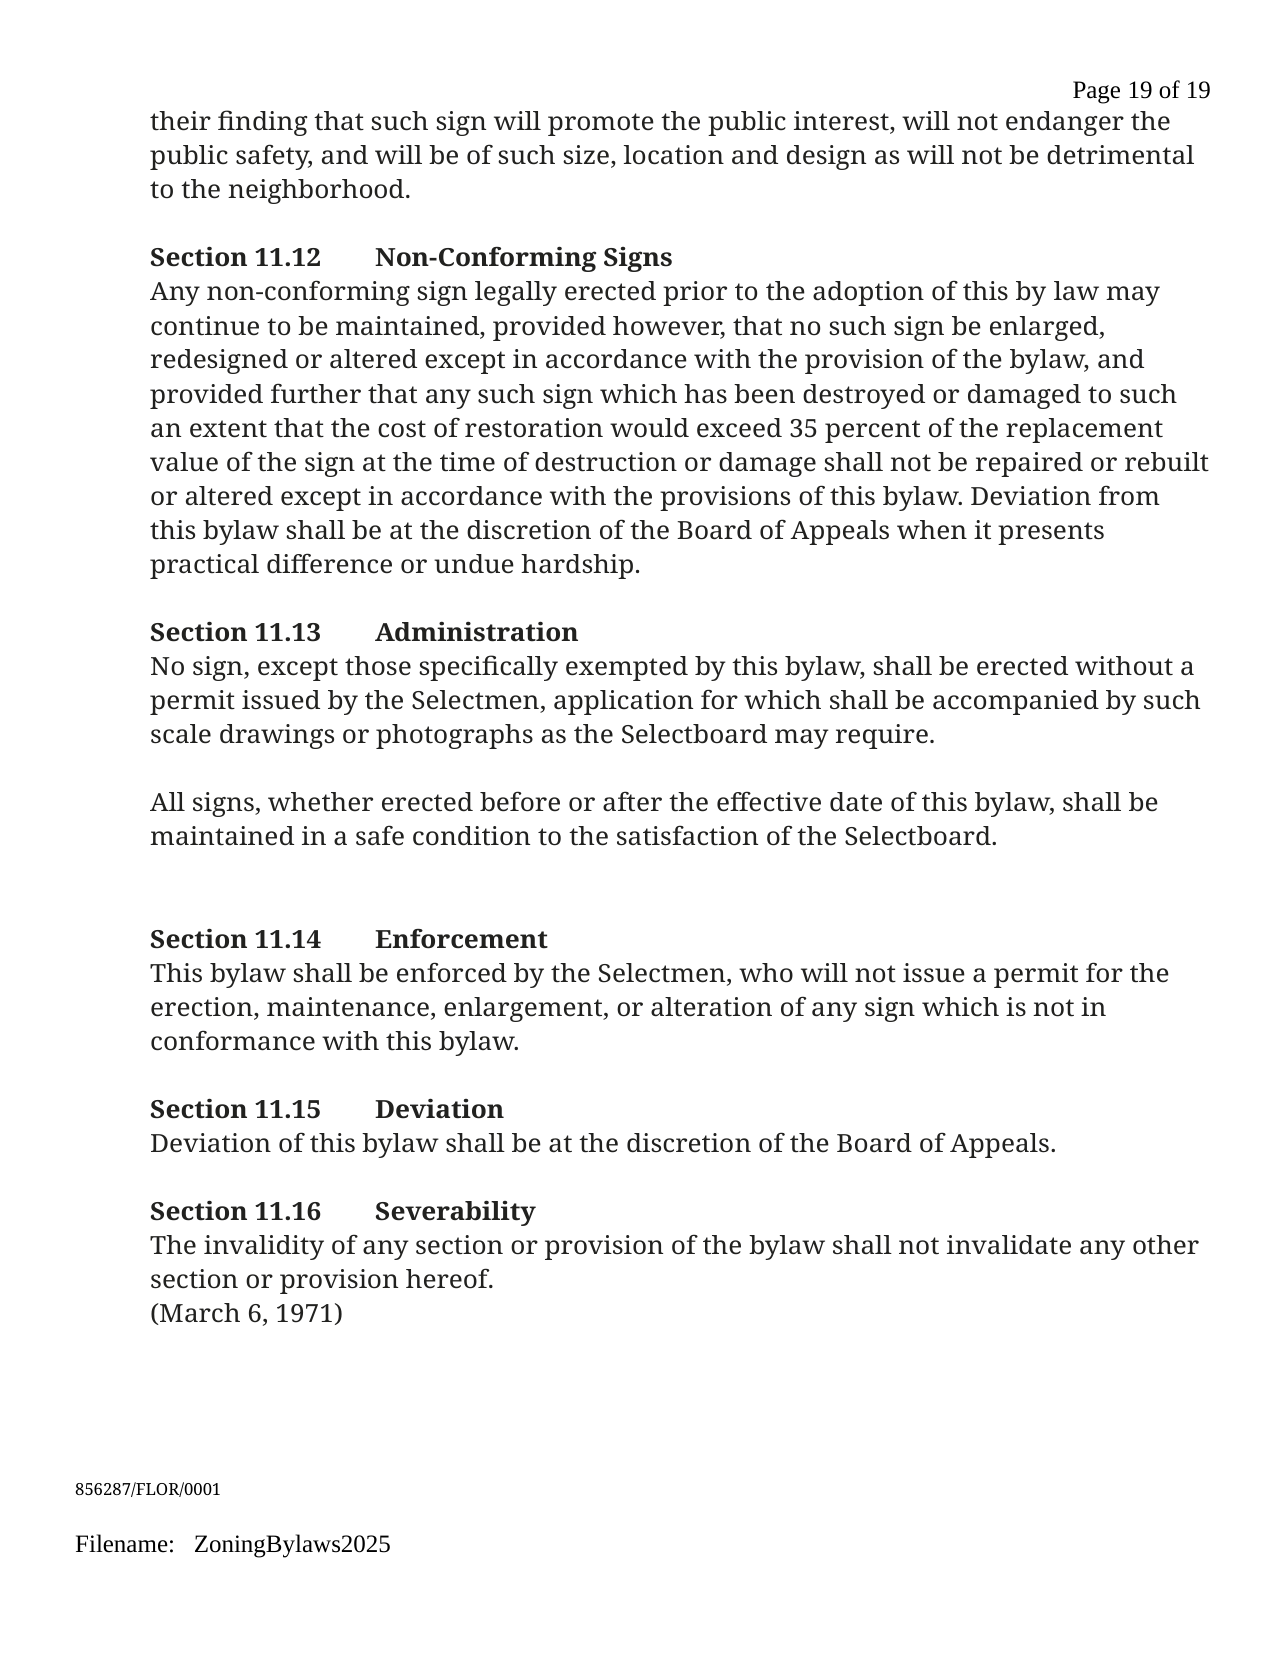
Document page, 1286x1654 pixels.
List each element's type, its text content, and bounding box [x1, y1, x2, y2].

text Section 11.16 Severability [150, 1194, 1210, 1228]
text All signs, whether erected before or after the effective date of this bylaw, shall be maintained in a safe condition to the satisfaction of the Selectboard. [150, 785, 1210, 853]
text Section 11.12 Non-Conforming Signs [150, 240, 1210, 274]
text Filename: ZoningBylaws2025 [75, 1529, 1210, 1558]
text 856287/FLOR/0001 [75, 1478, 1210, 1500]
text No sign, except those specifically exempted by this bylaw, shall be erected without a permit issued by the Selectmen, application for which shall be accompanied by such scale drawings or photographs as the Selectboard may require. [150, 649, 1210, 751]
text This bylaw shall be enforced by the Selectmen, who will not issue a permit for the erection, maintenance, enlargement, or alteration of any sign which is not in conformance with this bylaw. [150, 955, 1210, 1057]
text (March 6, 1971) [150, 1296, 1210, 1330]
text Any non-conforming sign legally erected prior to the adoption of this by­ law may continue to be maintained, provided however, that no such sign be enlarged, redesigned or altered except in accordance with the provision of the bylaw, and provided further that any such sign which has been destroyed or damaged to such an extent that the cost of restoration would exceed 35 percent of the replacement value of the sign at the time of destruction or damage shall not be repaired or rebuilt or altered except in accordance with the provisions of this bylaw. Deviation from this bylaw shall be at the discretion of the Board of Appeals when it presents practical difference or undue hardship. [150, 274, 1210, 581]
text Section 11.14 Enforcement [150, 921, 1210, 955]
text Deviation of this bylaw shall be at the discretion of the Board of Appeals. [150, 1126, 1210, 1160]
text Section 11.15 Deviation [150, 1092, 1210, 1126]
text their finding that such sign will promote the public interest, will not endanger the public safety, and will be of such size, location and design as will not be detrimental to the neighborhood. [150, 104, 1210, 206]
text The invalidity of any section or provision of the bylaw shall not invalidate any other section or provision hereof. [150, 1228, 1210, 1296]
text Section 11.13 Administration [150, 615, 1210, 649]
